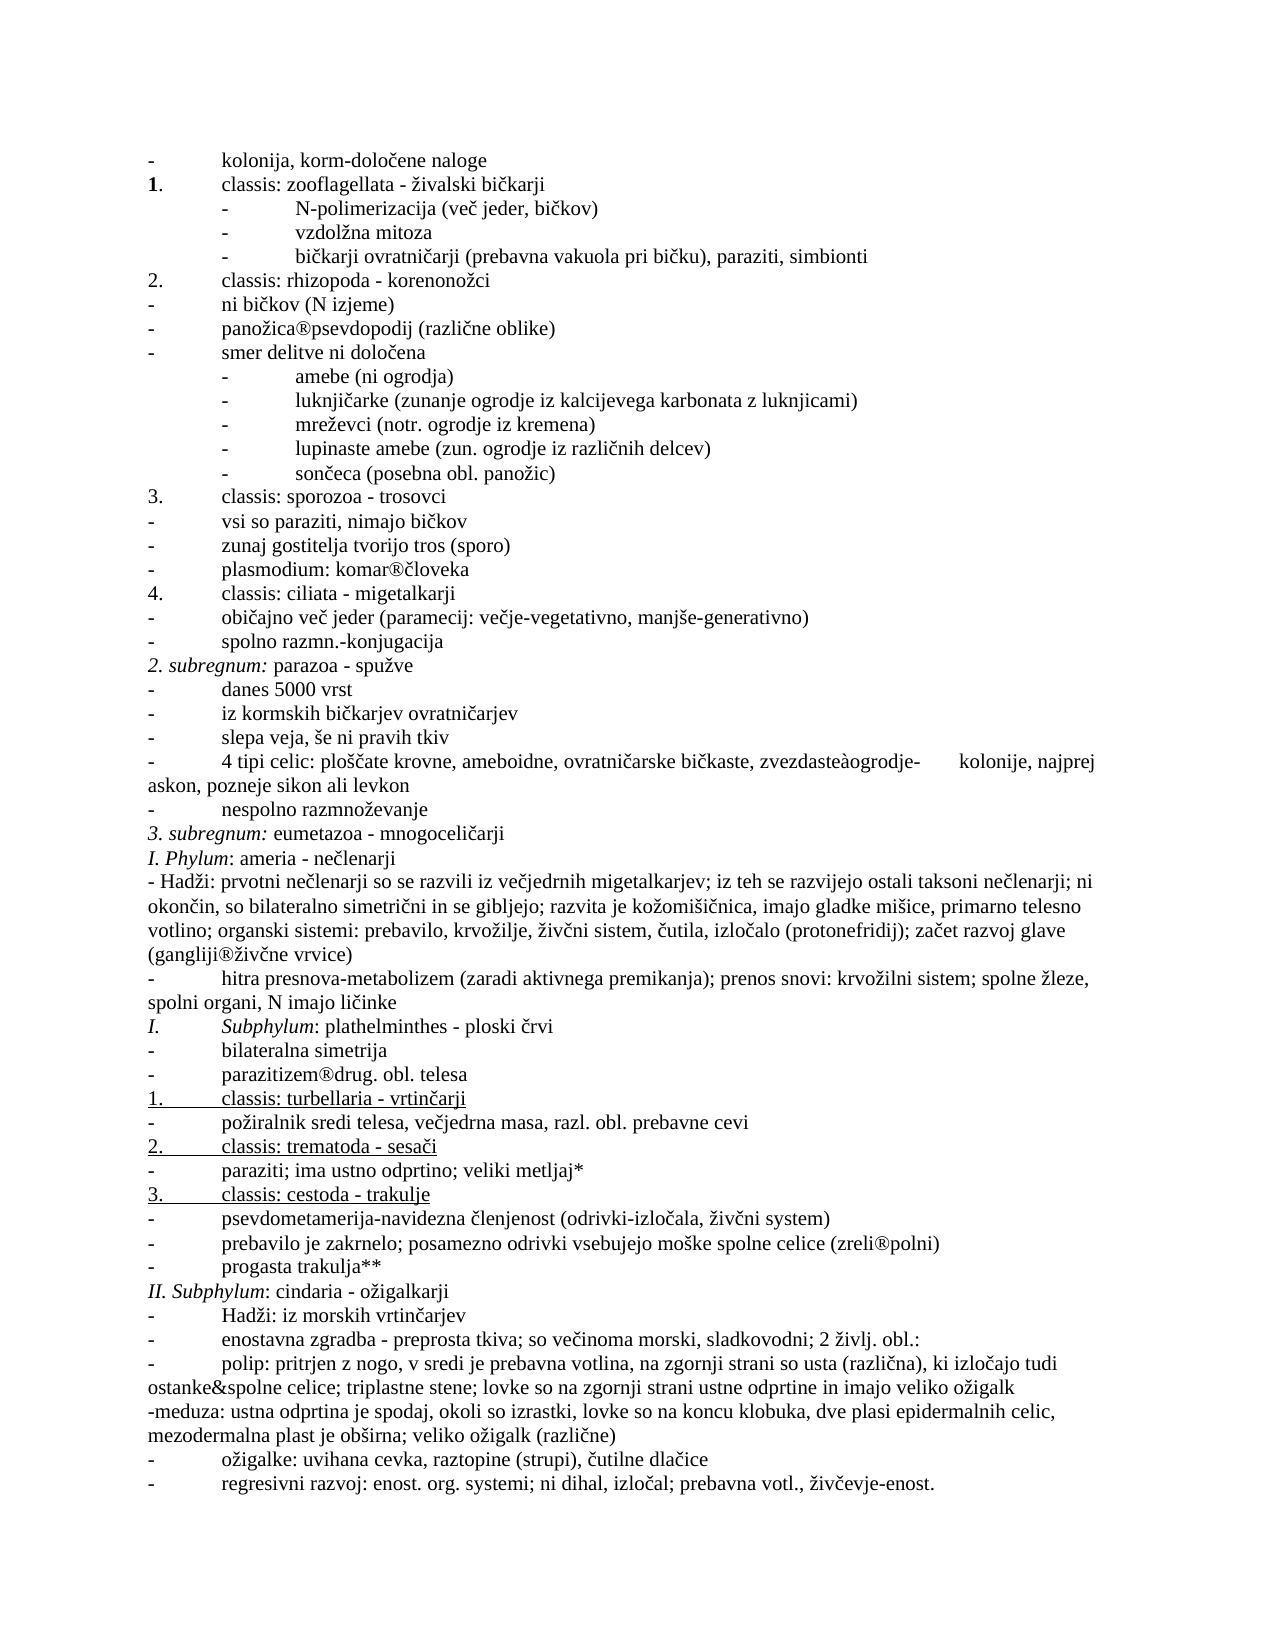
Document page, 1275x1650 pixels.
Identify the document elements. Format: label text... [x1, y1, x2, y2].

text - požiralnik sredi telesa, večjedrna masa, razl. obl. prebavne cevi [148, 1110, 1127, 1134]
text - smer delitve ni določena [148, 340, 1127, 364]
text - lupinaste amebe (zun. ogrodje iz različnih delcev) [148, 436, 1127, 460]
text - plasmodium: komar®človeka [148, 557, 1127, 581]
text - regresivni razvoj: enost. org. systemi; ni dihal, izločal; prebavna votl., živčevje-enost. [148, 1471, 1127, 1495]
text - kolonija, korm-določene naloge [148, 148, 1127, 172]
text 2. subregnum: parazoa - spužve [148, 653, 1127, 677]
text - luknjičarke (zunanje ogrodje iz kalcijevega karbonata z luknjicami) [148, 388, 1127, 412]
text - slepa veja, še ni pravih tkiv [148, 725, 1127, 749]
text - enostavna zgradba - preprosta tkiva; so večinoma morski, sladkovodni; 2 življ. obl.: [148, 1327, 1127, 1351]
text 1. classis: zooflagellata - živalski bičkarji [148, 172, 1127, 196]
text - panožica®psevdopodij (različne oblike) [148, 316, 1127, 340]
text 2. classis: trematoda - sesači [148, 1134, 1127, 1158]
text 3. subregnum: eumetazoa - mnogoceličarji [148, 821, 1127, 845]
text - progasta trakulja** [148, 1254, 1127, 1278]
text 1. classis: turbellaria - vrtinčarji [148, 1086, 1127, 1110]
text - bičkarji ovratničarji (prebavna vakuola pri bičku), paraziti, simbionti [148, 244, 1127, 268]
text - ni bičkov (N izjeme) [148, 292, 1127, 316]
text - nespolno razmnoževanje [148, 797, 1127, 821]
text - paraziti; ima ustno odprtino; veliki metljaj* [148, 1158, 1127, 1182]
text - amebe (ni ogrodja) [148, 364, 1127, 388]
text - hitra presnova-metabolizem (zaradi aktivnega premikanja); prenos snovi: krvožilni sistem; spolne žleze, spolni organi, N imajo ličinke [148, 966, 1127, 1014]
text 4. classis: ciliata - migetalkarji [148, 581, 1127, 605]
text 3. classis: sporozoa - trosovci [148, 484, 1127, 508]
text 3. classis: cestoda - trakulje [148, 1182, 1127, 1206]
text - prebavilo je zakrnelo; posamezno odrivki vsebujejo moške spolne celice (zreli®polni) [148, 1230, 1127, 1254]
text - običajno več jeder (paramecij: večje-vegetativno, manjše-generativno) [148, 605, 1127, 629]
text - polip: pritrjen z nogo, v sredi je prebavna votlina, na zgornji strani so usta (različna), ki izločajo tudi ostanke&spolne celice; triplastne stene; lovke so na zgornji strani ustne odprtine in imajo veliko ožigalk [148, 1351, 1127, 1399]
text - Hadži: prvotni nečlenarji so se razvili iz večjedrnih migetalkarjev; iz teh se razvijejo ostali taksoni nečlenarji; ni okončin, so bilateralno simetrični in se gibljejo; razvita je kožomišičnica, imajo gladke mišice, primarno telesno votlino; organski sistemi: prebavilo, krvožilje, živčni sistem, čutila, izločalo (protonefridij); začet razvoj glave (gangliji®živčne vrvice) [148, 869, 1127, 966]
text - mreževci (notr. ogrodje iz kremena) [148, 412, 1127, 436]
text 2. classis: rhizopoda - korenonožci [148, 268, 1127, 292]
text - spolno razmn.-konjugacija [148, 629, 1127, 653]
text - 4 tipi celic: ploščate krovne, ameboidne, ovratničarske bičkaste, zvezdasteàogrodje- kolonije, najprej askon, pozneje sikon ali levkon [148, 749, 1127, 797]
text - bilateralna simetrija [148, 1038, 1127, 1062]
text - Hadži: iz morskih vrtinčarjev [148, 1303, 1127, 1327]
text II. Subphylum: cindaria - ožigalkarji [148, 1278, 1127, 1303]
text - zunaj gostitelja tvorijo tros (sporo) [148, 533, 1127, 557]
text - psevdometamerija-navidezna členjenost (odrivki-izločala, živčni system) [148, 1206, 1127, 1230]
text - N-polimerizacija (več jeder, bičkov) [148, 196, 1127, 220]
text -meduza: ustna odprtina je spodaj, okoli so izrastki, lovke so na koncu klobuka, dve plasi epidermalnih celic, mezodermalna plast je obširna; veliko ožigalk (različne) [148, 1399, 1127, 1447]
text - sončeca (posebna obl. panožic) [148, 460, 1127, 484]
text - vsi so paraziti, nimajo bičkov [148, 508, 1127, 533]
text I. Phylum: ameria - nečlenarji [148, 845, 1127, 869]
text - iz kormskih bičkarjev ovratničarjev [148, 701, 1127, 725]
text - ožigalke: uvihana cevka, raztopine (strupi), čutilne dlačice [148, 1447, 1127, 1471]
text I. Subphylum: plathelminthes - ploski črvi [148, 1014, 1127, 1038]
text - danes 5000 vrst [148, 677, 1127, 701]
text - parazitizem®drug. obl. telesa [148, 1062, 1127, 1086]
text - vzdolžna mitoza [148, 220, 1127, 244]
